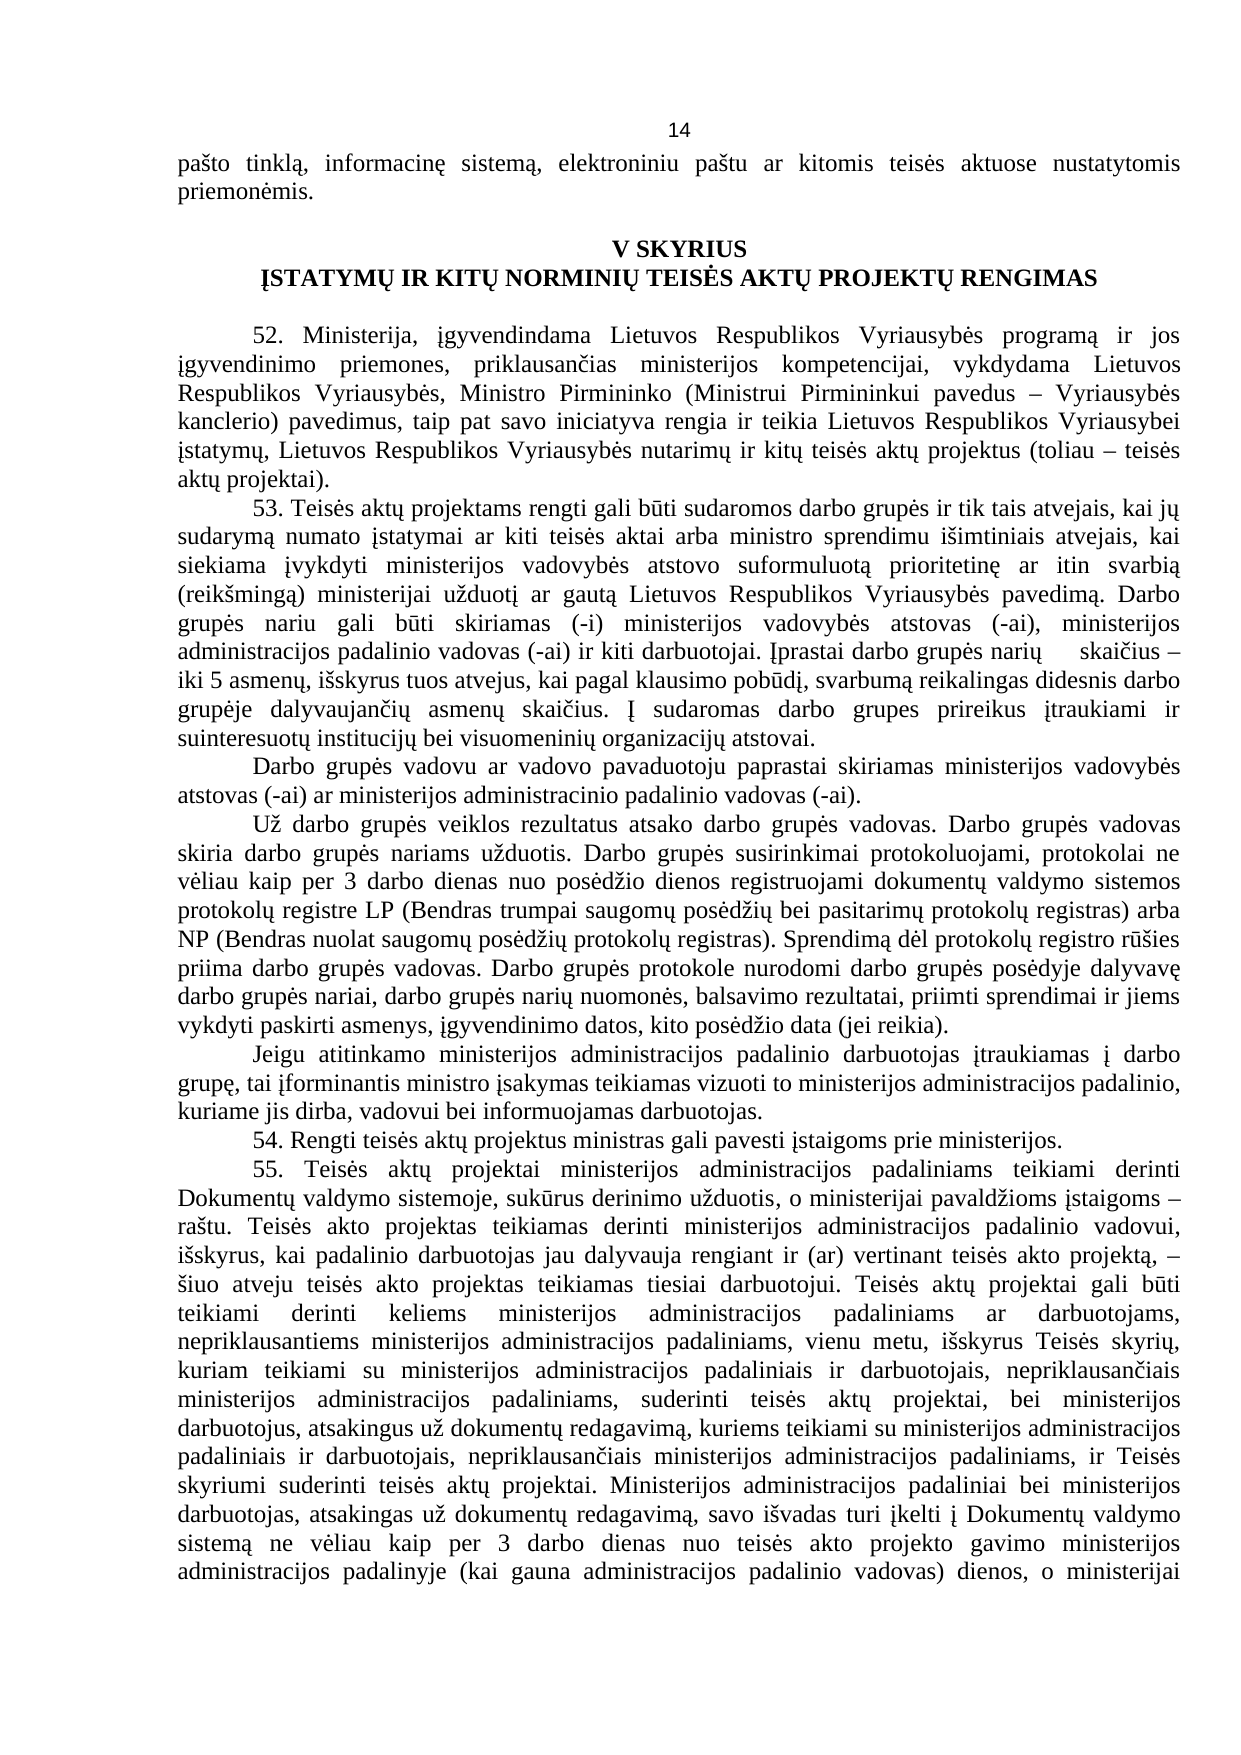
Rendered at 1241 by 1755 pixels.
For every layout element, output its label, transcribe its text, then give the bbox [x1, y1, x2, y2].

text 55. Teisės aktų projektai ministerijos administracijos padaliniams teikiami derinti Dokumentų valdymo sistemoje, sukūrus derinimo užduotis, o ministerijai pavaldžioms įstaigoms – raštu. Teisės akto projektas teikiamas derinti ministerijos administracijos padalinio vadovui, išskyrus, kai padalinio darbuotojas jau dalyvauja rengiant ir (ar) vertinant teisės akto projektą, – šiuo atveju teisės akto projektas teikiamas tiesiai darbuotojui. Teisės aktų projektai gali būti teikiami derinti keliems ministerijos administracijos padaliniams ar darbuotojams, nepriklausantiems ministerijos administracijos padaliniams, vienu metu, išskyrus Teisės skyrių, kuriam teikiami su ministerijos administracijos padaliniais ir darbuotojais, nepriklausančiais ministerijos administracijos padaliniams, suderinti teisės aktų projektai, bei ministerijos darbuotojus, atsakingus už dokumentų redagavimą, kuriems teikiami su ministerijos administracijos padaliniais ir darbuotojais, nepriklausančiais ministerijos administracijos padaliniams, ir Teisės skyriumi suderinti teisės aktų projektai. Ministerijos administracijos padaliniai bei ministerijos darbuotojas, atsakingas už dokumentų redagavimą, savo išvadas turi įkelti į Dokumentų valdymo sistemą ne vėliau kaip per 3 darbo dienas nuo teisės akto projekto gavimo ministerijos administracijos padalinyje (kai gauna administracijos padalinio vadovas) dienos, o ministerijai [177, 1154, 1181, 1585]
text V SKYRIUS [177, 234, 1181, 263]
text Jeigu atitinkamo ministerijos administracijos padalinio darbuotojas įtraukiamas į darbo grupę, tai įforminantis ministro įsakymas teikiamas vizuoti to ministerijos administracijos padalinio, kuriame jis dirba, vadovui bei informuojamas darbuotojas. [177, 1039, 1181, 1125]
text 52. Ministerija, įgyvendindama Lietuvos Respublikos Vyriausybės programą ir jos įgyvendinimo priemones, priklausančias ministerijos kompetencijai, vykdydama Lietuvos Respublikos Vyriausybės, Ministro Pirmininko (Ministrui Pirmininkui pavedus – Vyriausybės kanclerio) pavedimus, taip pat savo iniciatyva rengia ir teikia Lietuvos Respublikos Vyriausybei įstatymų, Lietuvos Respublikos Vyriausybės nutarimų ir kitų teisės aktų projektus (toliau – teisės aktų projektai). [177, 320, 1181, 493]
text ĮSTATYMŲ IR KITŲ NORMINIŲ TEISĖS AKTŲ PROJEKTŲ RENGIMAS [177, 263, 1181, 291]
text 53. Teisės aktų projektams rengti gali būti sudaromos darbo grupės ir tik tais atvejais, kai jų sudarymą numato įstatymai ar kiti teisės aktai arba ministro sprendimu išimtiniais atvejais, kai siekiama įvykdyti ministerijos vadovybės atstovo suformuluotą prioritetinę ar itin svarbią (reikšmingą) ministerijai užduotį ar gautą Lietuvos Respublikos Vyriausybės pavedimą. Darbo grupės nariu gali būti skiriamas (-i) ministerijos vadovybės atstovas (-ai), ministerijos administracijos padalinio vadovas (-ai) ir kiti darbuotojai. Įprastai darbo grupės narių skaičius – iki 5 asmenų, išskyrus tuos atvejus, kai pagal klausimo pobūdį, svarbumą reikalingas didesnis darbo grupėje dalyvaujančių asmenų skaičius. Į sudaromas darbo grupes prireikus įtraukiami ir suinteresuotų institucijų bei visuomeninių organizacijų atstovai. [177, 493, 1181, 751]
text 54. Rengti teisės aktų projektus ministras gali pavesti įstaigoms prie ministerijos. [177, 1125, 1181, 1154]
text pašto tinklą, informacinę sistemą, elektroniniu paštu ar kitomis teisės aktuose nustatytomis priemonėmis. [177, 148, 1181, 205]
text Darbo grupės vadovu ar vadovo pavaduotoju paprastai skiriamas ministerijos vadovybės atstovas (-ai) ar ministerijos administracinio padalinio vadovas (-ai). [177, 751, 1181, 809]
text Už darbo grupės veiklos rezultatus atsako darbo grupės vadovas. Darbo grupės vadovas skiria darbo grupės nariams užduotis. Darbo grupės susirinkimai protokoluojami, protokolai ne vėliau kaip per 3 darbo dienas nuo posėdžio dienos registruojami dokumentų valdymo sistemos protokolų registre LP (Bendras trumpai saugomų posėdžių bei pasitarimų protokolų registras) arba NP (Bendras nuolat saugomų posėdžių protokolų registras). Sprendimą dėl protokolų registro rūšies priima darbo grupės vadovas. Darbo grupės protokole nurodomi darbo grupės posėdyje dalyvavę darbo grupės nariai, darbo grupės narių nuomonės, balsavimo rezultatai, priimti sprendimai ir jiems vykdyti paskirti asmenys, įgyvendinimo datos, kito posėdžio data (jei reikia). [177, 809, 1181, 1039]
